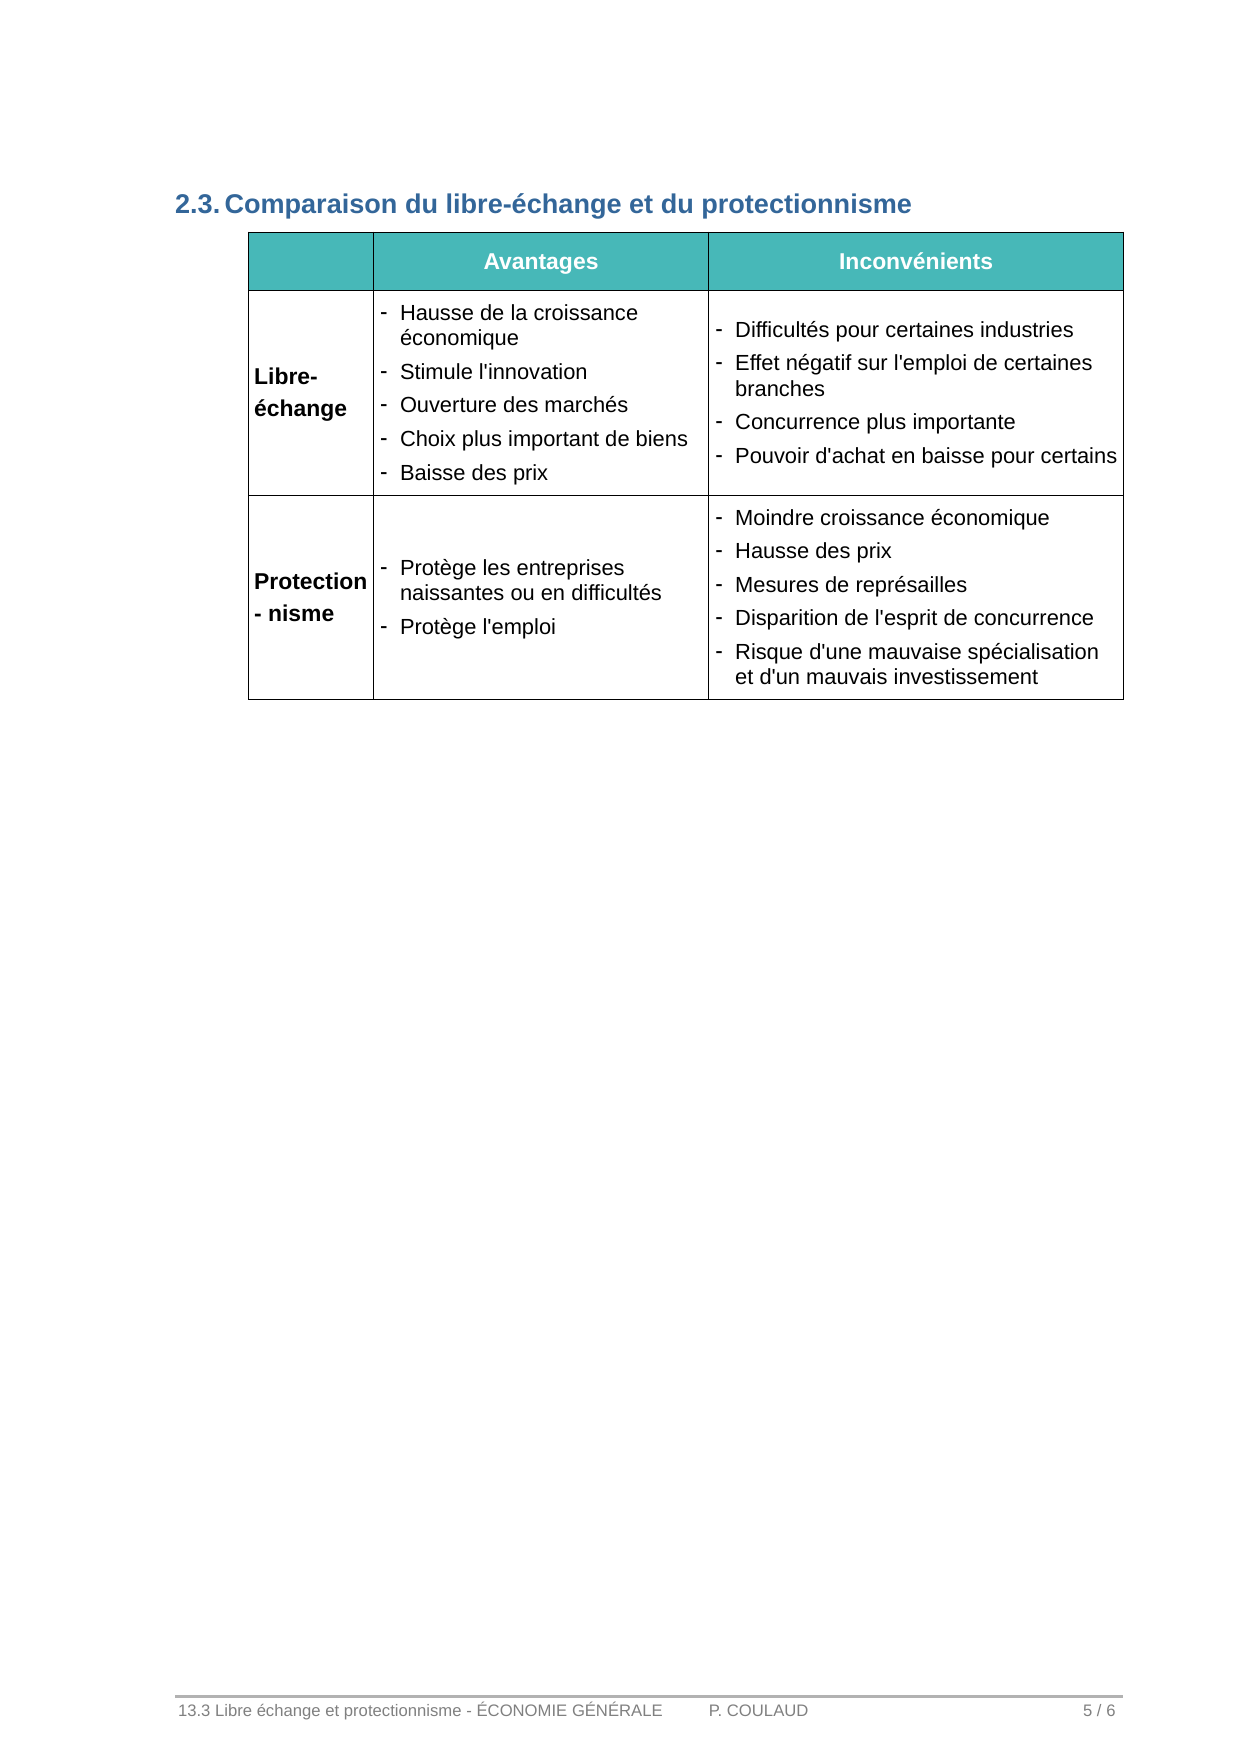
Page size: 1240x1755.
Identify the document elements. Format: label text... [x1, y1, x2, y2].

table_cell Hausse de la croissance économique Stimule l'innovation Ouverture des marchés Choix plus important de biens Baisse des prix [374, 291, 708, 494]
table_cell Protection- nisme [249, 496, 373, 699]
table_cell Libre-échange [249, 291, 373, 494]
table_header [249, 233, 373, 290]
table_header Avantages [374, 233, 708, 290]
table_cell Difficultés pour certaines industries Effet négatif sur l'emploi de certaines branches Concurrence plus importante Pouvoir d'achat en baisse pour certains [709, 291, 1123, 494]
table_header Inconvénients [709, 233, 1123, 290]
table_cell Moindre croissance économique Hausse des prix Mesures de représailles Disparition de l'esprit de concurrence Risque d'une mauvaise spécialisation et d'un mauvais investissement [709, 496, 1123, 699]
table_cell Protège les entreprises naissantes ou en difficultés Protège l'emploi [374, 496, 708, 699]
subtitle Comparaison du libre-échange et du protectionnisme [175, 177, 1123, 219]
